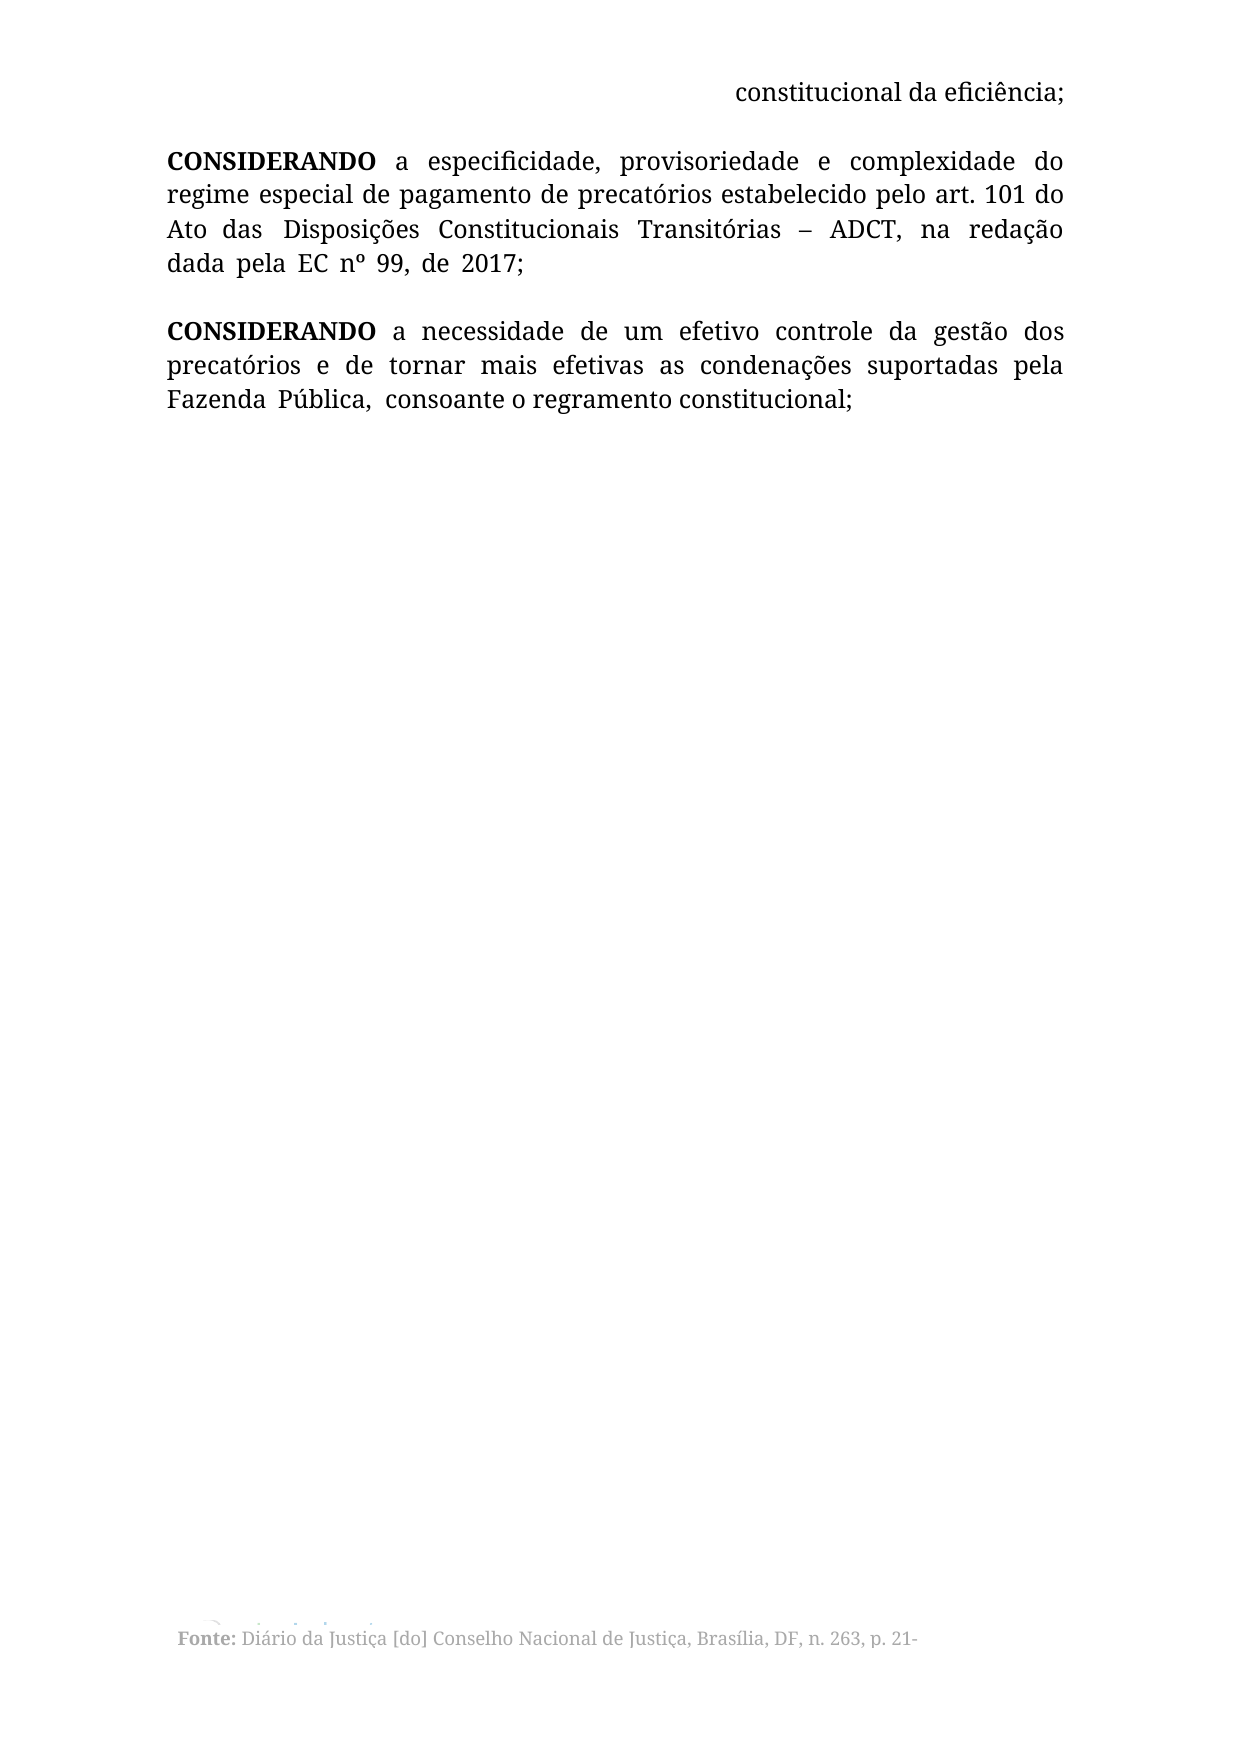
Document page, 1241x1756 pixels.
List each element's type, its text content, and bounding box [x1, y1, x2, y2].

picture [177, 1620, 384, 1625]
text constitucional da eficiência; [167, 75, 1064, 109]
text CONSIDERANDO a necessidade de um efetivo controle da gestão dos precatórios e de tornar mais efetivas as condenações suportadas pela Fazenda Pública, consoante o regramento constitucional; [167, 313, 1064, 416]
text CONSIDERANDO a especificidade, provisoriedade e complexidade do regime especial de pagamento de precatórios estabelecido pelo art. 101 do Ato das Disposições Constitucionais Transitórias – ADCT, na redação dada pela EC nº 99, de 2017; [167, 143, 1064, 279]
